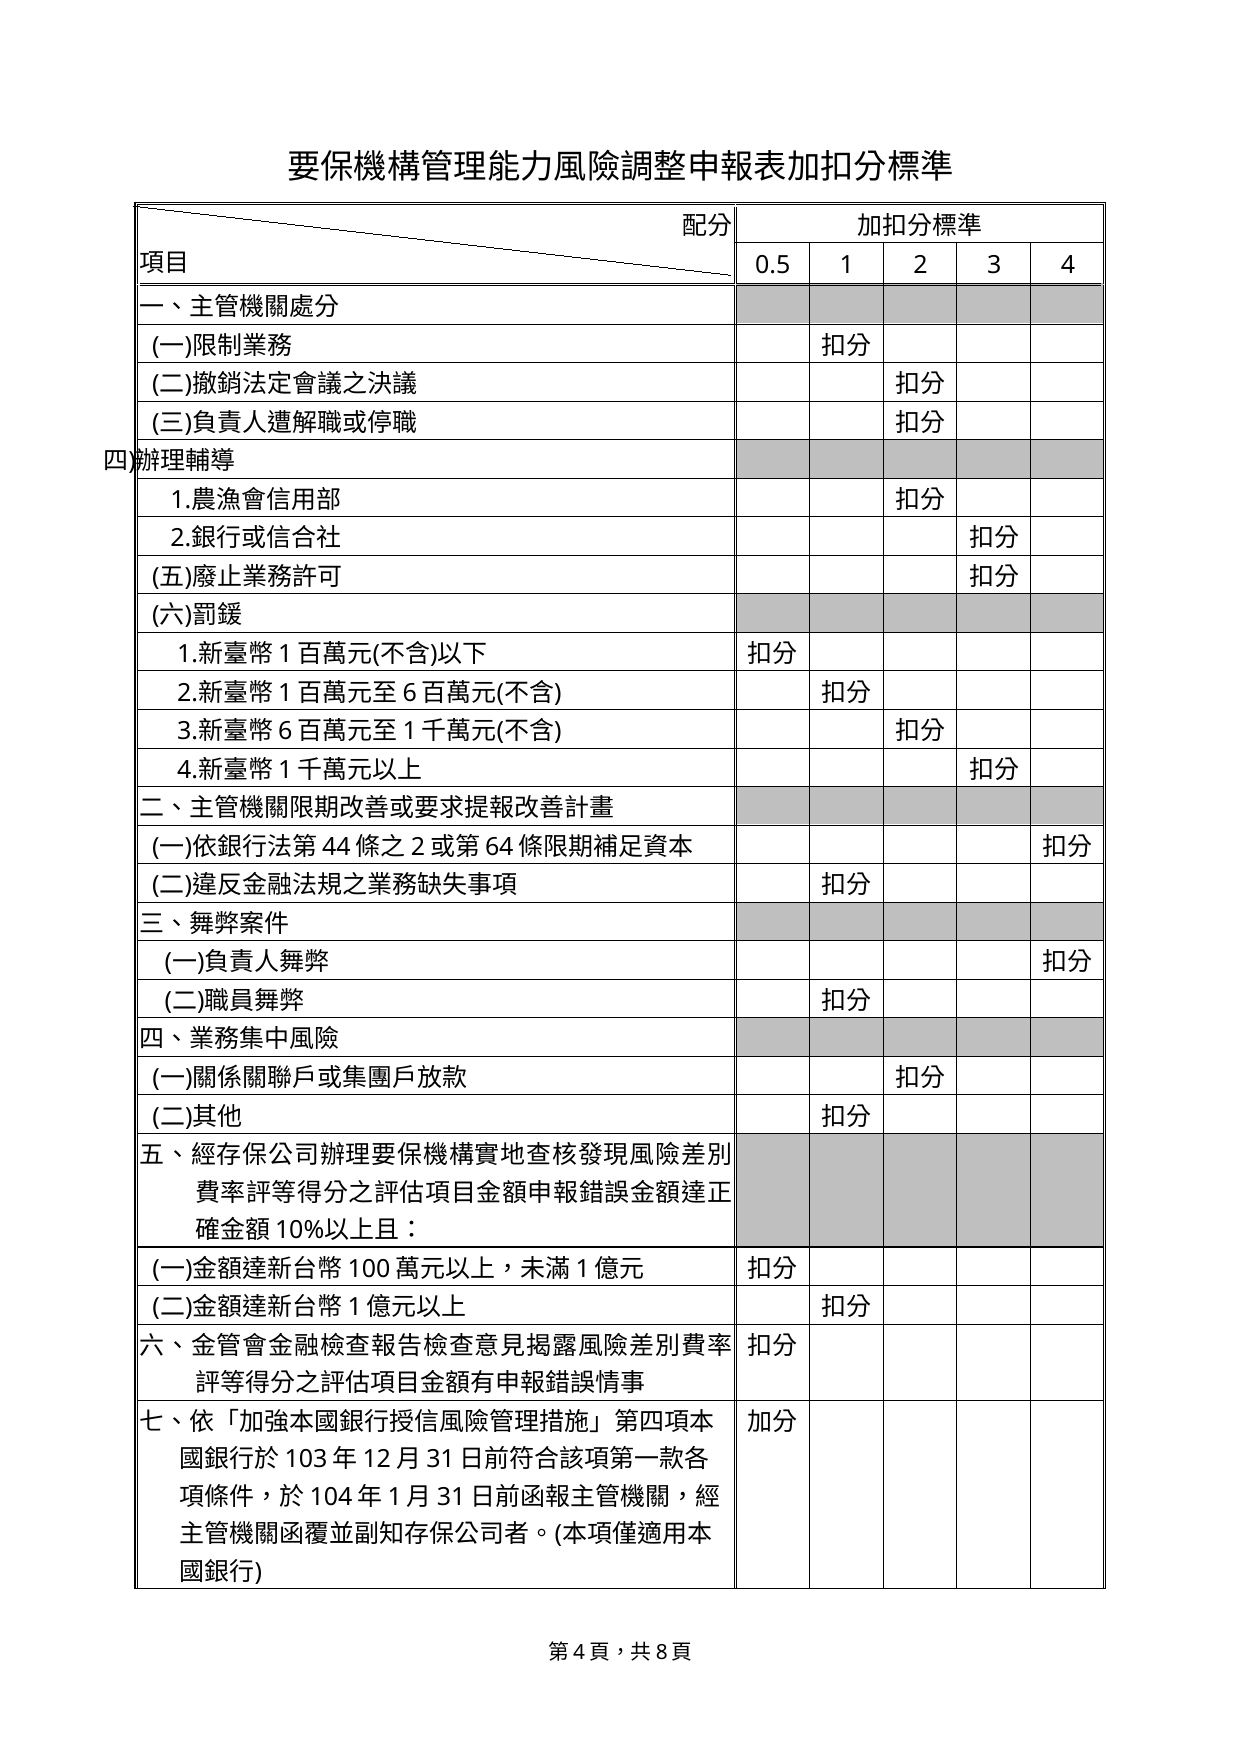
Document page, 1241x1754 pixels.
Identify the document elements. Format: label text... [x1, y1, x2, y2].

table_header 加扣分標準 [736, 205, 1103, 242]
table_cell [957, 594, 1030, 632]
table_cell 4 [1031, 243, 1103, 283]
table_cell [737, 980, 809, 1017]
table_cell [884, 633, 956, 670]
table_cell 扣分 [810, 864, 883, 902]
table_cell (二)其他 [138, 1095, 734, 1133]
table_cell 三、舞弊案件 [138, 903, 734, 940]
table_cell [1031, 633, 1103, 670]
table_cell [810, 402, 883, 439]
table_cell 扣分 [884, 710, 956, 747]
table_cell [810, 1325, 883, 1399]
table_cell [737, 1057, 809, 1094]
table_cell [1031, 864, 1103, 902]
table_cell [884, 1401, 956, 1588]
table_cell [957, 1325, 1030, 1399]
table_cell [884, 787, 956, 824]
table_cell [884, 1018, 956, 1056]
table_cell [1031, 1401, 1103, 1588]
table_cell 扣分 [884, 402, 956, 439]
table_cell 2.新臺幣1百萬元至6百萬元(不含) [138, 671, 734, 709]
table_cell 五、經存保公司辦理要保機構實地查核發現風險差別費率評等得分之評估項目金額申報錯誤金額達正確金額10%以上且： [138, 1134, 734, 1246]
table_cell 七、依「加強本國銀行授信風險管理措施」第四項本國銀行於103年12月31日前符合該項第一款各項條件，於104年1月31日前函報主管機關，經主管機關函覆並副知存保公司者。(本項僅適用本國銀行) [138, 1401, 734, 1588]
table_cell 扣分 [810, 325, 883, 362]
table_cell [1031, 325, 1103, 362]
table_cell 1.新臺幣1百萬元(不含)以下 [138, 633, 734, 670]
table_cell (六)罰鍰 [138, 594, 734, 632]
table_cell [957, 363, 1030, 401]
text 要保機構管理能力風險調整申報表加扣分標準 [148, 127, 1092, 202]
table_cell [810, 749, 883, 786]
table_cell [957, 903, 1030, 940]
table_cell [737, 402, 809, 439]
table_cell 扣分 [957, 556, 1030, 593]
table_cell 扣分 [737, 1248, 809, 1285]
table_cell [737, 903, 809, 940]
table_cell [957, 286, 1030, 323]
table_cell [957, 1134, 1030, 1246]
table_cell [737, 517, 809, 555]
table_cell [737, 440, 809, 478]
table_cell [1031, 440, 1103, 478]
table_cell [1031, 1095, 1103, 1133]
table_cell 加分 [737, 1401, 809, 1588]
table_cell 扣分 [1031, 826, 1103, 863]
table_cell [810, 440, 883, 478]
table_cell [737, 787, 809, 824]
table_cell [957, 1057, 1030, 1094]
table_cell [1031, 980, 1103, 1017]
table_cell [884, 980, 956, 1017]
table_cell 扣分 [737, 633, 809, 670]
table_cell (二)撤銷法定會議之決議 [138, 363, 734, 401]
table_cell [810, 286, 883, 323]
table_cell [957, 633, 1030, 670]
table_cell [884, 1134, 956, 1246]
table_cell [1031, 710, 1103, 747]
table_cell [810, 903, 883, 940]
table_cell [957, 941, 1030, 979]
table_cell [957, 440, 1030, 478]
table_cell [957, 1401, 1030, 1588]
table_cell (一)依銀行法第44條之2或第64條限期補足資本 [138, 826, 734, 863]
table_cell [957, 864, 1030, 902]
table_cell (四)辦理輔導 [138, 440, 734, 478]
table_cell [1031, 1248, 1103, 1285]
table_cell [810, 633, 883, 670]
table_cell [1031, 283, 1104, 323]
table_cell [884, 826, 956, 863]
table_cell 六、金管會金融檢查報告檢查意見揭露風險差別費率評等得分之評估項目金額有申報錯誤情事 [138, 1325, 734, 1399]
table_cell 扣分 [884, 363, 956, 401]
table_cell 4.新臺幣1千萬元以上 [138, 749, 734, 786]
table_cell [810, 594, 883, 632]
table_cell (一)金額達新台幣100萬元以上，未滿1億元 [138, 1248, 734, 1285]
table_cell 扣分 [810, 980, 883, 1017]
table_cell [884, 941, 956, 979]
table_cell [1031, 479, 1103, 516]
table_cell [1031, 1057, 1103, 1094]
table_cell 2.銀行或信合社 [138, 517, 734, 555]
table_cell 扣分 [884, 479, 956, 516]
table_cell [884, 1095, 956, 1133]
table_cell [1031, 671, 1103, 709]
table_cell [884, 1325, 956, 1399]
table_cell [957, 1248, 1030, 1285]
table_cell [737, 286, 809, 323]
table_cell [810, 363, 883, 401]
table_cell (二)金額達新台幣1億元以上 [138, 1286, 734, 1323]
table_cell [884, 440, 956, 478]
table_cell [884, 325, 956, 362]
table_cell 3.新臺幣6百萬元至1千萬元(不含) [138, 710, 734, 747]
table_cell [810, 710, 883, 747]
table_cell [884, 517, 956, 555]
table_cell [1031, 402, 1103, 439]
table_cell [957, 1286, 1030, 1323]
table_cell [737, 749, 809, 786]
table_cell (二)違反金融法規之業務缺失事項 [138, 864, 734, 902]
table_cell [957, 980, 1030, 1017]
table_cell [1031, 1134, 1103, 1246]
table_cell 一、主管機關處分 [136, 283, 736, 323]
table_cell [884, 594, 956, 632]
table_cell [810, 826, 883, 863]
table_cell [884, 903, 956, 940]
table_cell [1031, 749, 1103, 786]
table_cell [810, 1018, 883, 1056]
table_cell [737, 479, 809, 516]
table_cell (一)限制業務 [138, 325, 734, 362]
table_cell [810, 1401, 883, 1588]
table_cell [1031, 787, 1103, 824]
table_header 配分 項目 [138, 203, 736, 283]
table_cell [957, 787, 1030, 824]
table_cell 扣分 [1031, 941, 1103, 979]
table_cell [1031, 363, 1103, 401]
table_cell [737, 363, 809, 401]
table_cell [1031, 517, 1103, 555]
table_cell [884, 286, 956, 323]
table_cell [884, 749, 956, 786]
table_cell [957, 826, 1030, 863]
table_cell (二)職員舞弊 [138, 980, 734, 1017]
table_cell [957, 671, 1030, 709]
table_cell 扣分 [810, 671, 883, 709]
table_cell 扣分 [737, 1325, 809, 1399]
table_cell [957, 1018, 1030, 1056]
table_cell 2 [884, 243, 956, 283]
table_cell [884, 1248, 956, 1285]
table_cell [884, 671, 956, 709]
table_cell [737, 1095, 809, 1133]
table_cell [957, 1095, 1030, 1133]
table_cell [737, 1134, 809, 1246]
table_cell [884, 556, 956, 593]
table_cell [737, 594, 809, 632]
table_cell [737, 1018, 809, 1056]
table_cell 二、主管機關限期改善或要求提報改善計畫 [138, 787, 734, 824]
table_cell [737, 826, 809, 863]
table_cell [810, 556, 883, 593]
table_cell 1 [810, 243, 883, 283]
table_cell [957, 479, 1030, 516]
table_cell 四、業務集中風險 [138, 1018, 734, 1056]
table_cell (一)負責人舞弊 [138, 941, 734, 979]
table_cell [810, 1057, 883, 1094]
table_cell 扣分 [957, 749, 1030, 786]
table_cell [884, 1286, 956, 1323]
table_cell [737, 325, 809, 362]
table_cell [957, 325, 1030, 362]
table_cell 扣分 [810, 1286, 883, 1323]
table_cell 扣分 [810, 1095, 883, 1133]
table_cell [1031, 903, 1103, 940]
table_cell [737, 864, 809, 902]
table_cell [737, 556, 809, 593]
table_cell [884, 864, 956, 902]
table_cell [1031, 556, 1103, 593]
table_cell [1031, 1286, 1103, 1323]
table_cell [810, 941, 883, 979]
table_cell (五)廢止業務許可 [138, 556, 734, 593]
table_cell 扣分 [957, 517, 1030, 555]
table_cell [810, 1248, 883, 1285]
table_cell [1031, 1018, 1103, 1056]
table_cell 0.5 [737, 243, 809, 283]
table_cell [810, 787, 883, 824]
table_cell [737, 710, 809, 747]
table_cell 1.農漁會信用部 [138, 479, 734, 516]
table_cell 3 [957, 243, 1030, 283]
table_cell (三)負責人遭解職或停職 [138, 402, 734, 439]
table_cell [957, 710, 1030, 747]
table_cell [737, 1286, 809, 1323]
table_cell [737, 671, 809, 709]
table_cell (一)關係關聯戶或集團戶放款 [138, 1057, 734, 1094]
table_cell [810, 517, 883, 555]
table_cell [1031, 594, 1103, 632]
table_cell [737, 941, 809, 979]
table_cell [810, 1134, 883, 1246]
table_cell [810, 479, 883, 516]
table_cell [1031, 1325, 1103, 1399]
table_cell 扣分 [884, 1057, 956, 1094]
table_cell [957, 402, 1030, 439]
